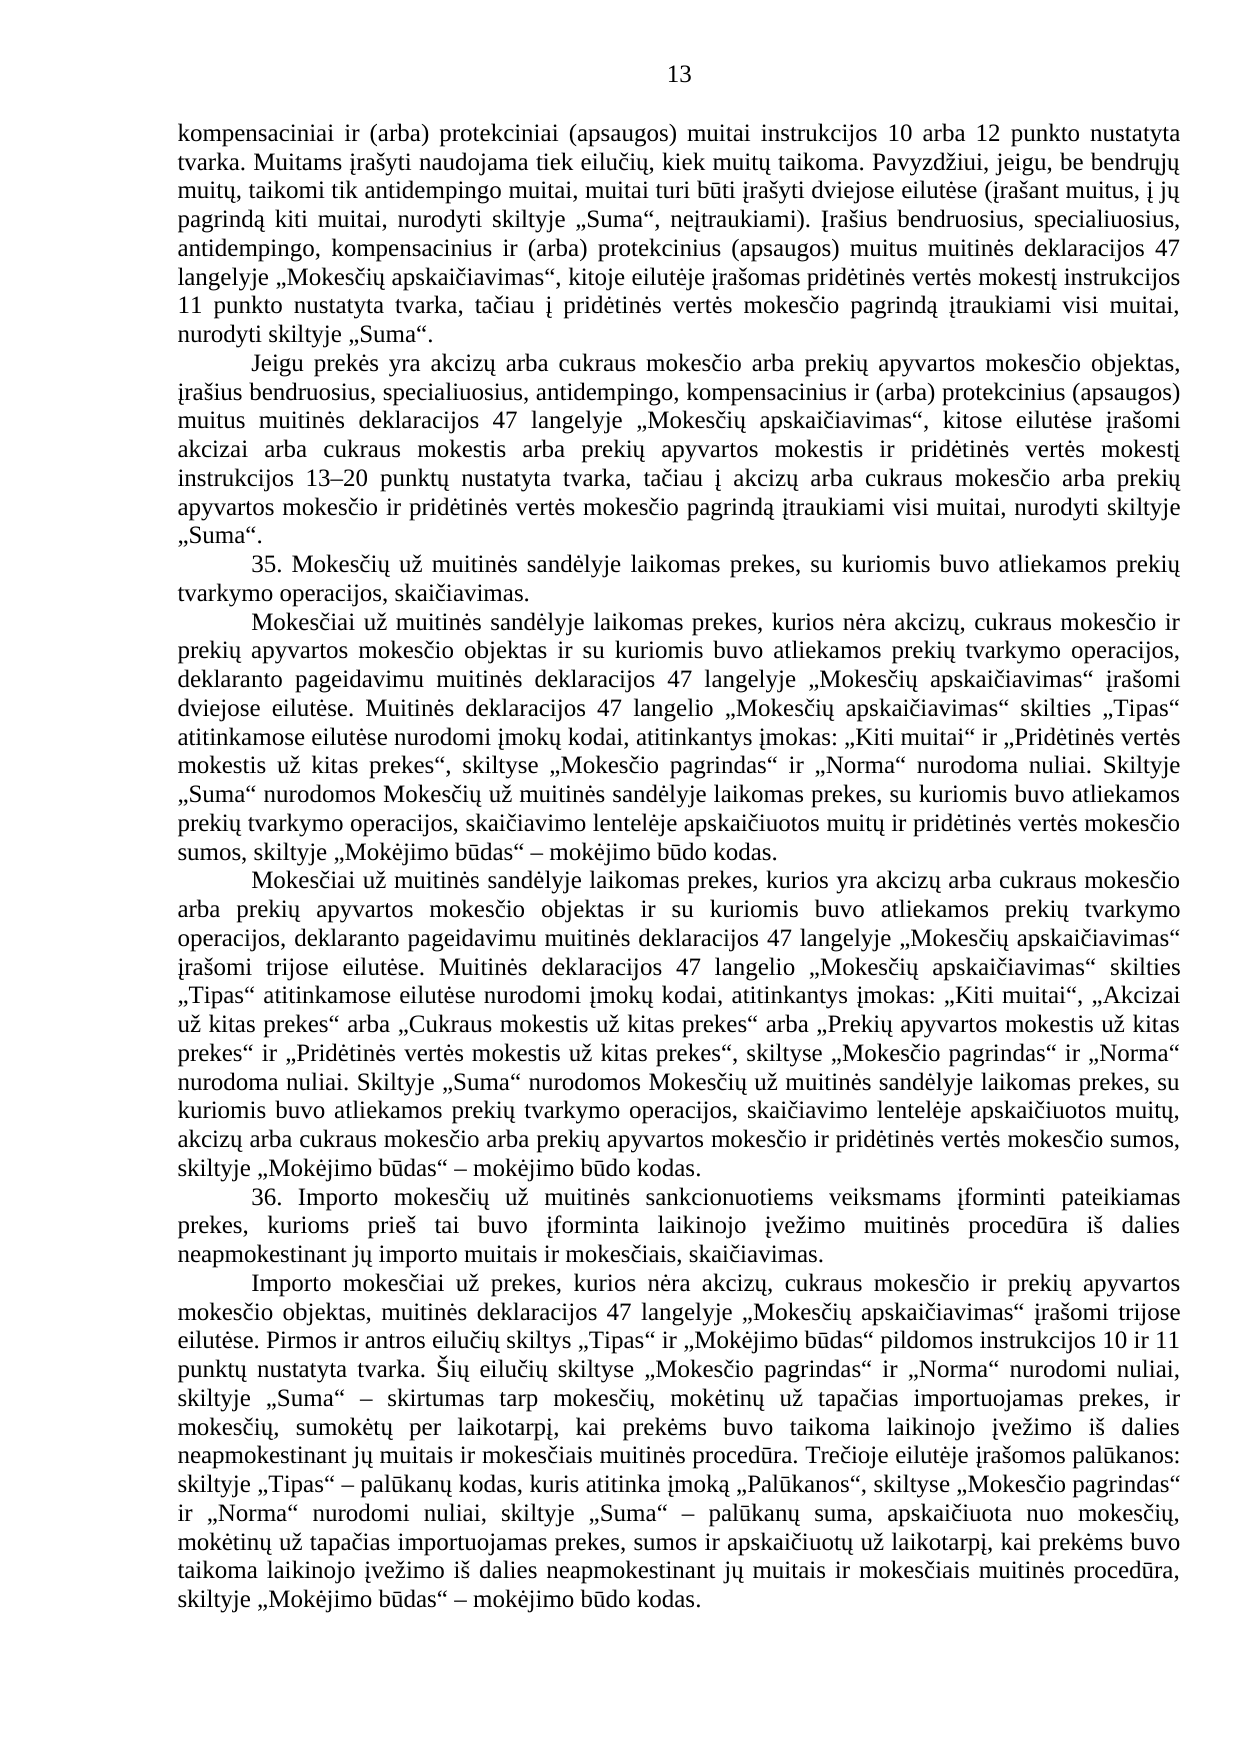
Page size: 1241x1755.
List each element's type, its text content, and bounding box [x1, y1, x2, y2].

text kompensaciniai ir (arba) protekciniai (apsaugos) muitai instrukcijos 10 arba 12 punkto nustatyta tvarka. Muitams įrašyti naudojama tiek eilučių, kiek muitų taikoma. Pavyzdžiui, jeigu, be bendrųjų muitų, taikomi tik antidempingo muitai, muitai turi būti įrašyti dviejose eilutėse (įrašant muitus, į jų pagrindą kiti muitai, nurodyti skiltyje „Suma“, neįtraukiami). Įrašius bendruosius, specialiuosius, antidempingo, kompensacinius ir (arba) protekcinius (apsaugos) muitus muitinės deklaracijos 47 langelyje „Mokesčių apskaičiavimas“, kitoje eilutėje įrašomas pridėtinės vertės mokestį instrukcijos 11 punkto nustatyta tvarka, tačiau į pridėtinės vertės mokesčio pagrindą įtraukiami visi muitai, nurodyti skiltyje „Suma“. [177, 118, 1181, 348]
text 35. Mokesčių už muitinės sandėlyje laikomas prekes, su kuriomis buvo atliekamos prekių tvarkymo operacijos, skaičiavimas. [177, 549, 1181, 607]
text Jeigu prekės yra akcizų arba cukraus mokesčio arba prekių apyvartos mokesčio objektas, įrašius bendruosius, specialiuosius, antidempingo, kompensacinius ir (arba) protekcinius (apsaugos) muitus muitinės deklaracijos 47 langelyje „Mokesčių apskaičiavimas“, kitose eilutėse įrašomi akcizai arba cukraus mokestis arba prekių apyvartos mokestis ir pridėtinės vertės mokestį instrukcijos 13–20 punktų nustatyta tvarka, tačiau į akcizų arba cukraus mokesčio arba prekių apyvartos mokesčio ir pridėtinės vertės mokesčio pagrindą įtraukiami visi muitai, nurodyti skiltyje „Suma“. [177, 348, 1181, 549]
text 36. Importo mokesčių už muitinės sankcionuotiems veiksmams įforminti pateikiamas prekes, kurioms prieš tai buvo įforminta laikinojo įvežimo muitinės procedūra iš dalies neapmokestinant jų importo muitais ir mokesčiais, skaičiavimas. [177, 1182, 1181, 1268]
text Mokesčiai už muitinės sandėlyje laikomas prekes, kurios nėra akcizų, cukraus mokesčio ir prekių apyvartos mokesčio objektas ir su kuriomis buvo atliekamos prekių tvarkymo operacijos, deklaranto pageidavimu muitinės deklaracijos 47 langelyje „Mokesčių apskaičiavimas“ įrašomi dviejose eilutėse. Muitinės deklaracijos 47 langelio „Mokesčių apskaičiavimas“ skilties „Tipas“ atitinkamose eilutėse nurodomi įmokų kodai, atitinkantys įmokas: „Kiti muitai“ ir „Pridėtinės vertės mokestis už kitas prekes“, skiltyse „Mokesčio pagrindas“ ir „Norma“ nurodoma nuliai. Skiltyje „Suma“ nurodomos Mokesčių už muitinės sandėlyje laikomas prekes, su kuriomis buvo atliekamos prekių tvarkymo operacijos, skaičiavimo lentelėje apskaičiuotos muitų ir pridėtinės vertės mokesčio sumos, skiltyje „Mokėjimo būdas“ – mokėjimo būdo kodas. [177, 607, 1181, 866]
text Importo mokesčiai už prekes, kurios nėra akcizų, cukraus mokesčio ir prekių apyvartos mokesčio objektas, muitinės deklaracijos 47 langelyje „Mokesčių apskaičiavimas“ įrašomi trijose eilutėse. Pirmos ir antros eilučių skiltys „Tipas“ ir „Mokėjimo būdas“ pildomos instrukcijos 10 ir 11 punktų nustatyta tvarka. Šių eilučių skiltyse „Mokesčio pagrindas“ ir „Norma“ nurodomi nuliai, skiltyje „Suma“ – skirtumas tarp mokesčių, mokėtinų už tapačias importuojamas prekes, ir mokesčių, sumokėtų per laikotarpį, kai prekėms buvo taikoma laikinojo įvežimo iš dalies neapmokestinant jų muitais ir mokesčiais muitinės procedūra. Trečioje eilutėje įrašomos palūkanos: skiltyje „Tipas“ – palūkanų kodas, kuris atitinka įmoką „Palūkanos“, skiltyse „Mokesčio pagrindas“ ir „Norma“ nurodomi nuliai, skiltyje „Suma“ – palūkanų suma, apskaičiuota nuo mokesčių, mokėtinų už tapačias importuojamas prekes, sumos ir apskaičiuotų už laikotarpį, kai prekėms buvo taikoma laikinojo įvežimo iš dalies neapmokestinant jų muitais ir mokesčiais muitinės procedūra, skiltyje „Mokėjimo būdas“ – mokėjimo būdo kodas. [177, 1268, 1181, 1613]
text Mokesčiai už muitinės sandėlyje laikomas prekes, kurios yra akcizų arba cukraus mokesčio arba prekių apyvartos mokesčio objektas ir su kuriomis buvo atliekamos prekių tvarkymo operacijos, deklaranto pageidavimu muitinės deklaracijos 47 langelyje „Mokesčių apskaičiavimas“ įrašomi trijose eilutėse. Muitinės deklaracijos 47 langelio „Mokesčių apskaičiavimas“ skilties „Tipas“ atitinkamose eilutėse nurodomi įmokų kodai, atitinkantys įmokas: „Kiti muitai“, „Akcizai už kitas prekes“ arba „Cukraus mokestis už kitas prekes“ arba „Prekių apyvartos mokestis už kitas prekes“ ir „Pridėtinės vertės mokestis už kitas prekes“, skiltyse „Mokesčio pagrindas“ ir „Norma“ nurodoma nuliai. Skiltyje „Suma“ nurodomos Mokesčių už muitinės sandėlyje laikomas prekes, su kuriomis buvo atliekamos prekių tvarkymo operacijos, skaičiavimo lentelėje apskaičiuotos muitų, akcizų arba cukraus mokesčio arba prekių apyvartos mokesčio ir pridėtinės vertės mokesčio sumos, skiltyje „Mokėjimo būdas“ – mokėjimo būdo kodas. [177, 866, 1181, 1182]
